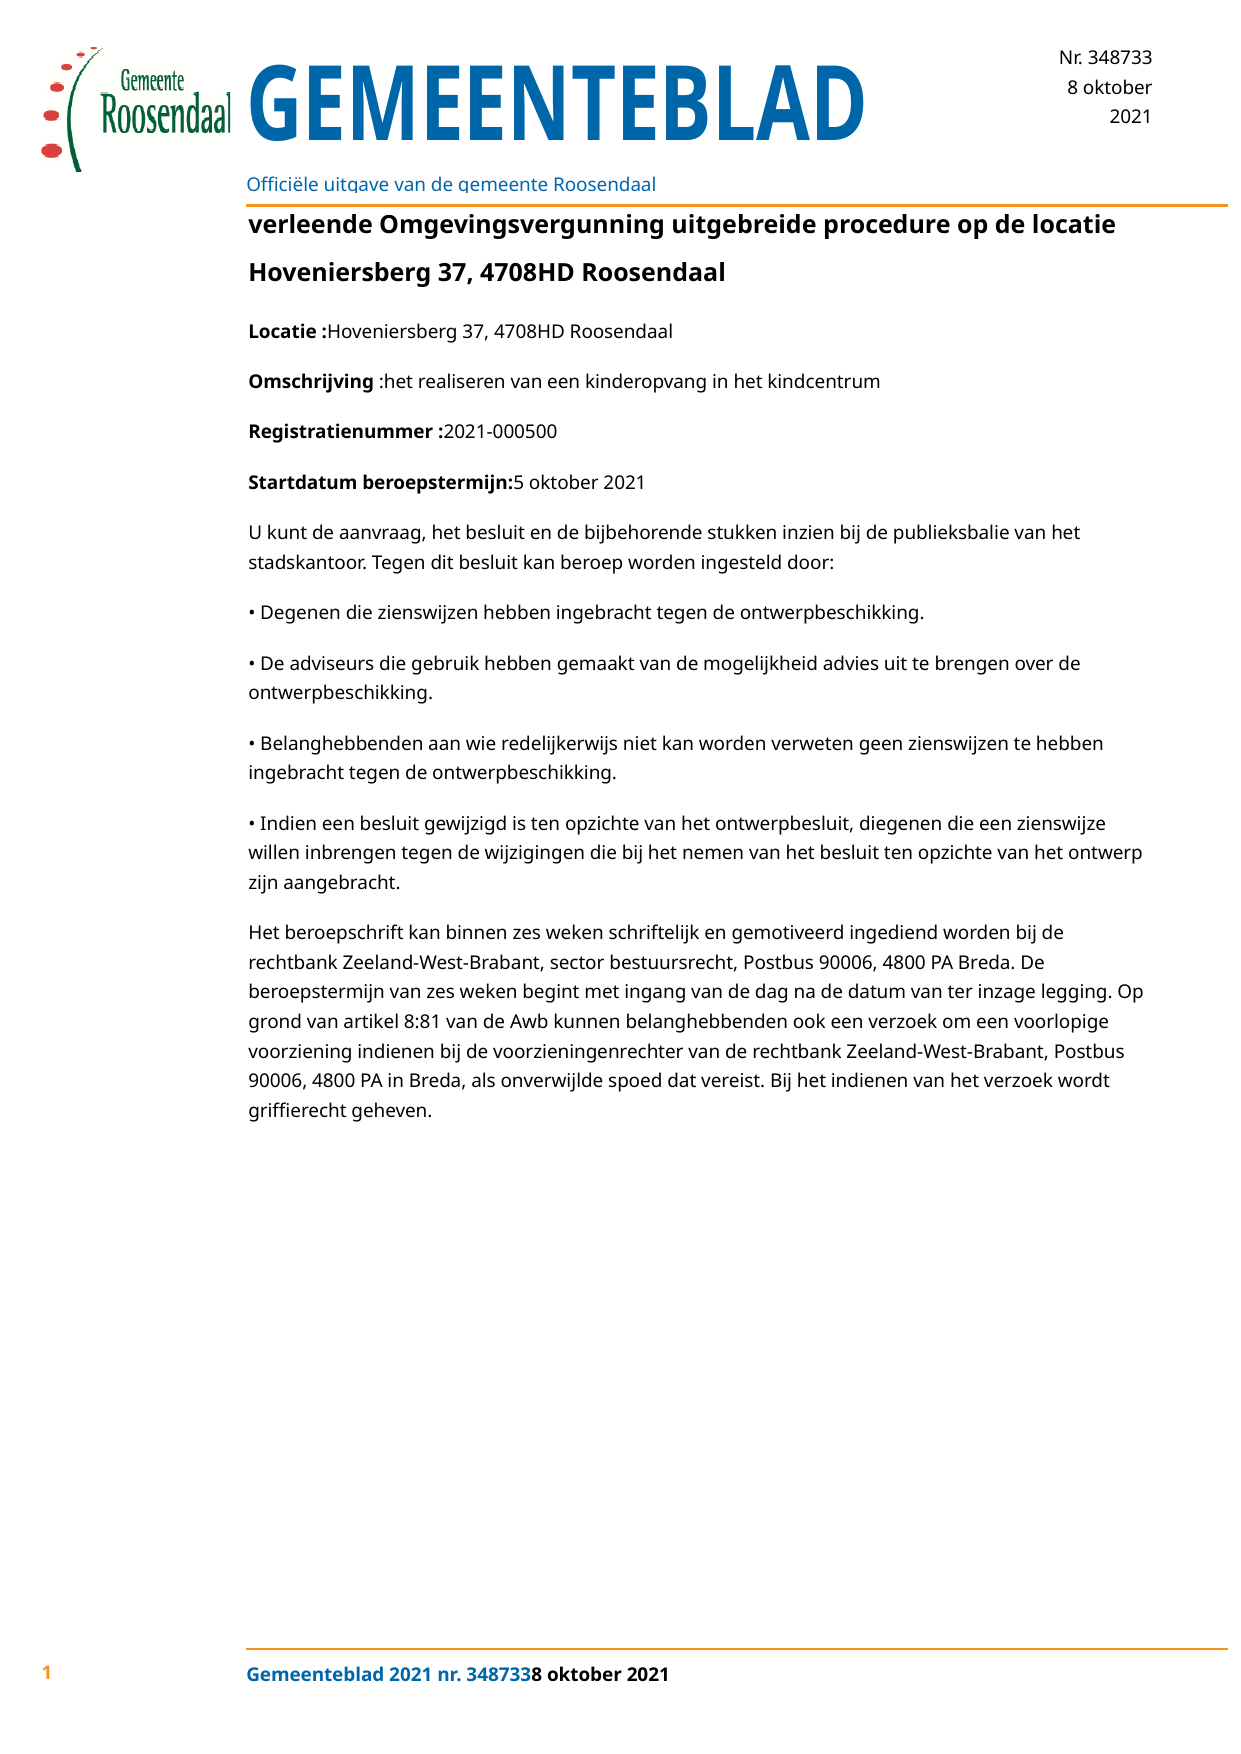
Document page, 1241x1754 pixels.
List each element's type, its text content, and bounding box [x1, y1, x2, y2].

text Registratienummer :2021-000500 [248, 419, 1152, 444]
text Het beroepschrift kan binnen zes weken schriftelijk en gemotiveerd ingediend worden bij de rechtbank Zeeland-West-Brabant, sector bestuursrecht, Postbus 90006, 4800 PA Breda. De beroepstermijn van zes weken begint met ingang van de dag na de datum van ter inzage legging. Op grond van artikel 8:81 van de Awb kunnen belanghebbenden ook een verzoek om een voorlopige voorziening indienen bij de voorzieningenrechter van de rechtbank Zeeland-West-Brabant, Postbus 90006, 4800 PA in Breda, als onverwijlde spoed dat vereist. Bij het indienen van het verzoek wordt griffierecht geheven. [248, 919, 1152, 1123]
text • Degenen die zienswijzen hebben ingebracht tegen de ontwerpbeschikking. [248, 599, 1152, 625]
text Locatie :Hoveniersberg 37, 4708HD Roosendaal [248, 318, 1152, 344]
text verleende Omgevingsvergunning uitgebreide procedure op de locatie Hoveniersberg 37, 4708HD Roosendaal [248, 207, 1152, 288]
text • De adviseurs die gebruik hebben gemaakt van de mogelijkheid advies uit te brengen over de ontwerpbeschikking. [248, 650, 1152, 705]
picture [41, 47, 231, 172]
text Omschrijving :het realiseren van een kinderopvang in het kindcentrum [248, 368, 1152, 394]
text Startdatum beroepstermijn:5 oktober 2021 [248, 469, 1152, 495]
text • Indien een besluit gewijzigd is ten opzichte van het ontwerpbesluit, diegenen die een zienswijze willen inbrengen tegen de wijzigingen die bij het nemen van het besluit ten opzichte van het ontwerp zijn aangebracht. [248, 810, 1152, 895]
text • Belanghebbenden aan wie redelijkerwijs niet kan worden verweten geen zienswijzen te hebben ingebracht tegen de ontwerpbeschikking. [248, 730, 1152, 785]
text U kunt de aanvraag, het besluit en de bijbehorende stukken inzien bij de publieksbalie van het stadskantoor. Tegen dit besluit kan beroep worden ingesteld door: [248, 519, 1152, 575]
